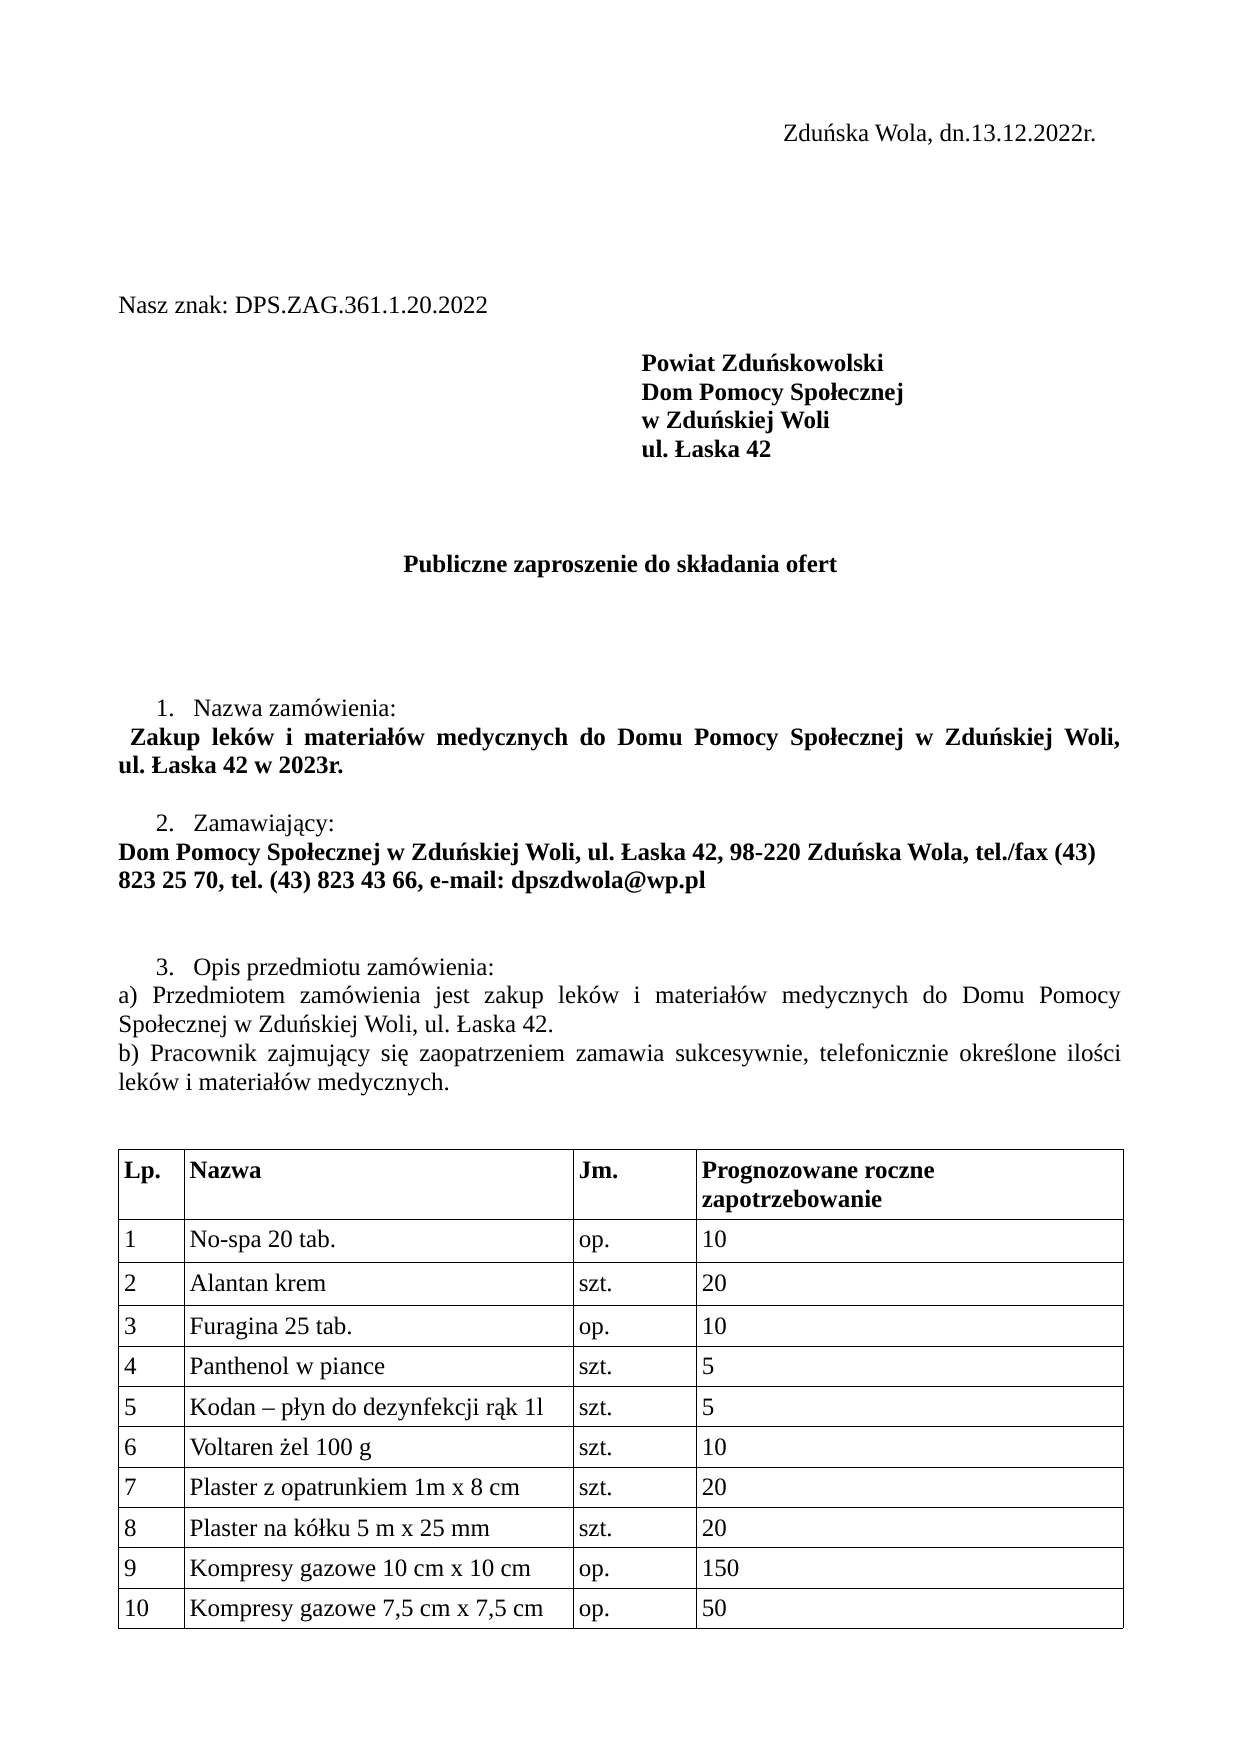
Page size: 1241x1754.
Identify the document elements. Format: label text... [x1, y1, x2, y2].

table_cell Voltaren żel 100 g [185, 1427, 573, 1467]
table_cell 20 [697, 1468, 1123, 1507]
table_cell op. [574, 1220, 696, 1262]
table_cell 6 [119, 1427, 184, 1467]
table_header Prognozowane roczne zapotrzebowanie [697, 1150, 1123, 1218]
table_cell Furagina 25 tab. [185, 1306, 573, 1346]
table_cell szt. [574, 1508, 696, 1547]
table_cell 10 [697, 1220, 1123, 1262]
text a) Przedmiotem zamówienia jest zakup leków i materiałów medycznych do Domu Pomocy Społecznej w Zduńskiej Woli, ul. Łaska 42. [118, 981, 1122, 1038]
table_cell Kompresy gazowe 7,5 cm x 7,5 cm [185, 1589, 573, 1628]
table_cell 20 [697, 1263, 1123, 1305]
table_cell szt. [574, 1387, 696, 1426]
list Opis przedmiotu zamówienia: [156, 952, 1122, 981]
table_cell 10 [119, 1589, 184, 1628]
table_cell szt. [574, 1427, 696, 1467]
text Publiczne zaproszenie do składania ofert [118, 549, 1122, 578]
text Zakup leków i materiałów medycznych do Domu Pomocy Społecznej w Zduńskiej Woli, ul. Łaska 42 w 2023r. [118, 722, 1122, 779]
table_cell Kompresy gazowe 10 cm x 10 cm [185, 1548, 573, 1587]
table_cell 10 [697, 1306, 1123, 1346]
table_cell op. [574, 1306, 696, 1346]
table_cell 3 [119, 1306, 184, 1346]
table_cell Plaster na kółku 5 m x 25 mm [185, 1508, 573, 1547]
table_cell 150 [697, 1548, 1123, 1587]
table_cell 20 [697, 1508, 1123, 1547]
text ul. Łaska 42 [118, 434, 1122, 463]
table_cell Plaster z opatrunkiem 1m x 8 cm [185, 1468, 573, 1507]
table_cell szt. [574, 1263, 696, 1305]
table_cell 50 [697, 1589, 1123, 1628]
table_cell Alantan krem [185, 1263, 573, 1305]
text Dom Pomocy Społecznej [118, 377, 1122, 406]
text Nasz znak: DPS.ZAG.361.1.20.2022 [118, 291, 1122, 319]
table_cell szt. [574, 1468, 696, 1507]
text w Zduńskiej Woli [118, 406, 1122, 434]
table_cell 1 [119, 1220, 184, 1262]
table_header Nazwa [185, 1150, 573, 1218]
table_cell 10 [697, 1427, 1123, 1467]
table_cell 5 [697, 1387, 1123, 1426]
table_cell 5 [697, 1347, 1123, 1386]
table_cell 8 [119, 1508, 184, 1547]
table_cell 5 [119, 1387, 184, 1426]
list Nazwa zamówienia: [156, 693, 1122, 722]
table_header Lp. [119, 1150, 184, 1218]
text Zduńska Wola, dn.13.12.2022r. [118, 118, 1122, 147]
table_header Jm. [574, 1150, 696, 1218]
table_cell op. [574, 1548, 696, 1587]
table_cell 7 [119, 1468, 184, 1507]
table_cell Kodan – płyn do dezynfekcji rąk 1l [185, 1387, 573, 1426]
table_cell 9 [119, 1548, 184, 1587]
text b) Pracownik zajmujący się zaopatrzeniem zamawia sukcesywnie, telefonicznie określone ilości leków i materiałów medycznych. [118, 1038, 1122, 1096]
table_cell No-spa 20 tab. [185, 1220, 573, 1262]
table_cell szt. [574, 1347, 696, 1386]
table_cell Panthenol w piance [185, 1347, 573, 1386]
table_cell 4 [119, 1347, 184, 1386]
list Zamawiający: [156, 808, 1122, 837]
text Powiat Zduńskowolski [118, 348, 1122, 377]
table_cell op. [574, 1589, 696, 1628]
text Dom Pomocy Społecznej w Zduńskiej Woli, ul. Łaska 42, 98-220 Zduńska Wola, tel./fax (43) 823 25 70, tel. (43) 823 43 66, e-mail: dpszdwola@wp.pl [118, 837, 1122, 894]
table_cell 2 [119, 1263, 184, 1305]
